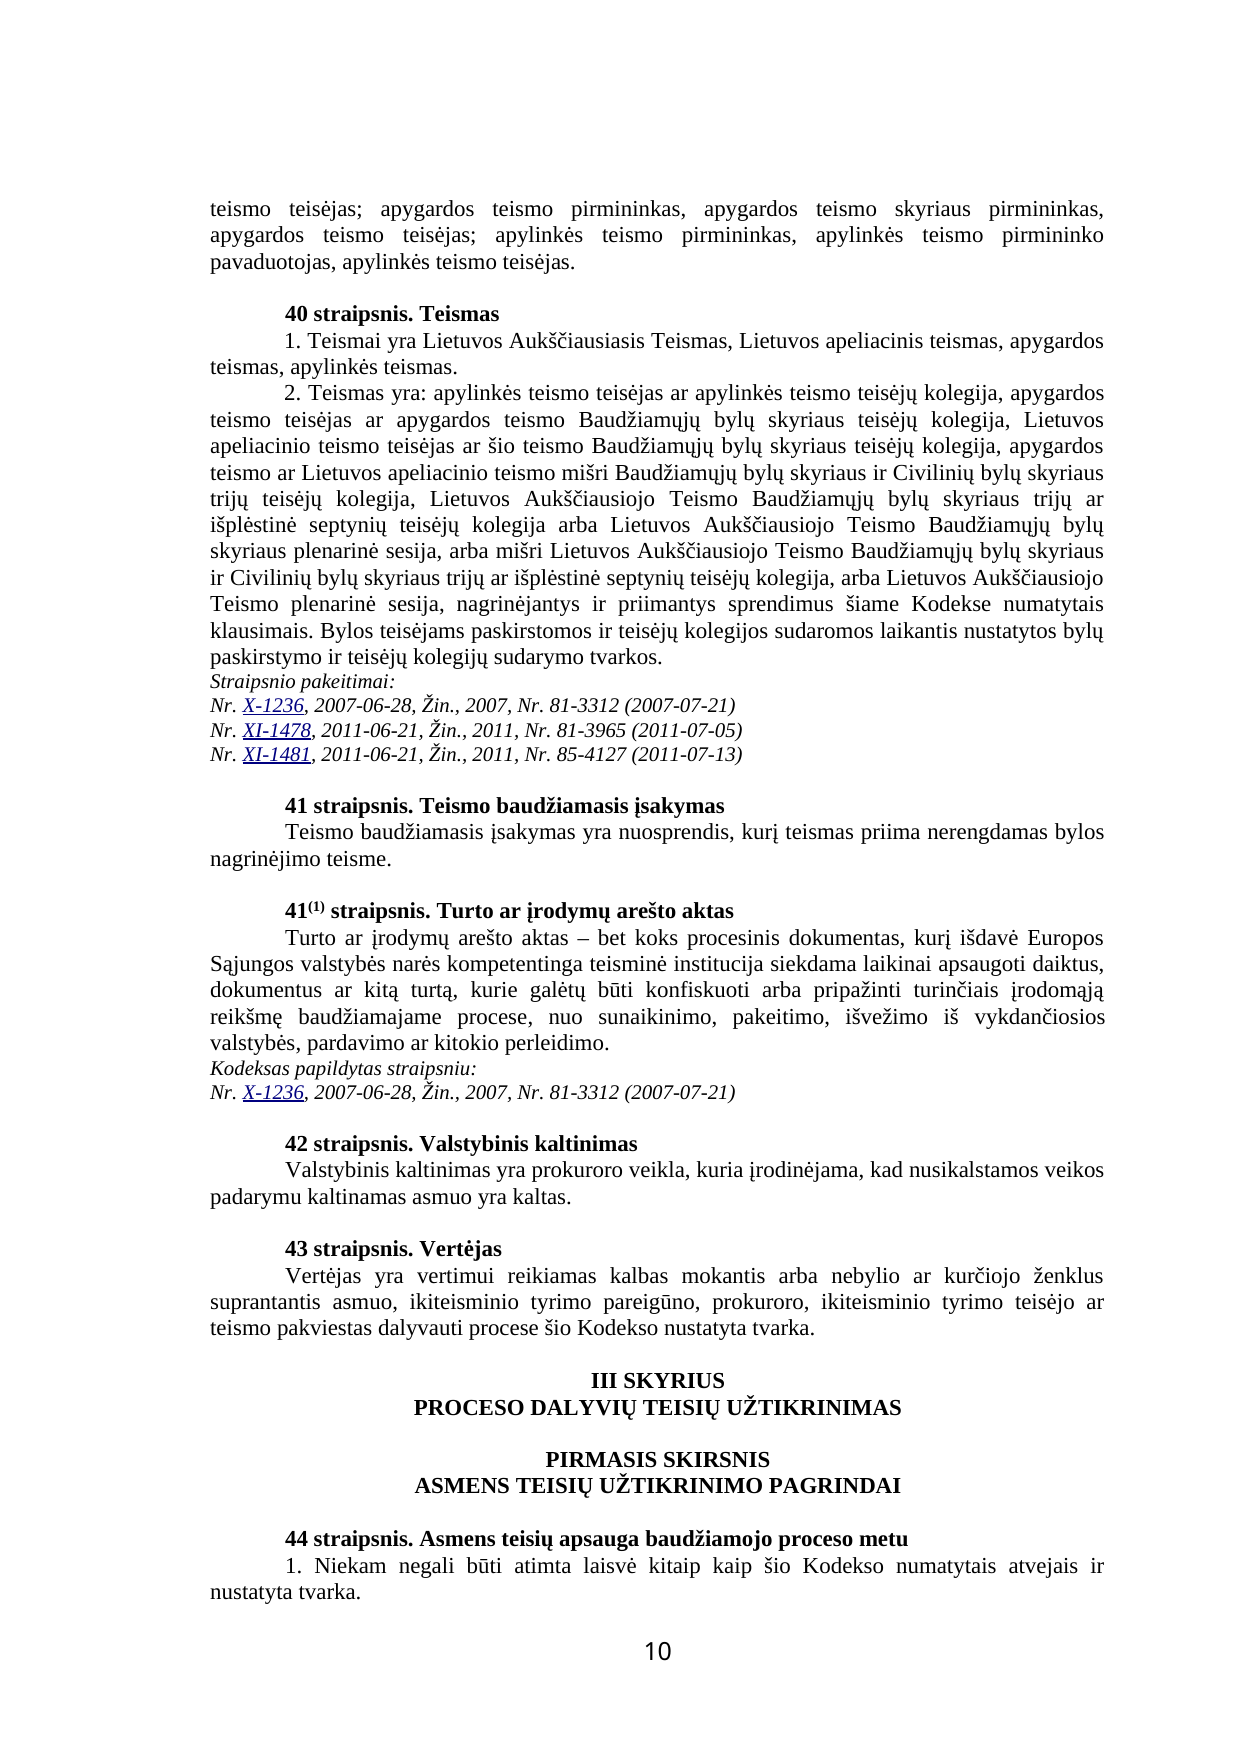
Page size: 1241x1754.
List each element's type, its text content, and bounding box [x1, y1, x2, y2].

text Proceso dalyvių teisių užtikrinimas [210, 1393, 1106, 1420]
text Nr. X-1236, 2007-06-28, Žin., 2007, Nr. 81-3312 (2007-07-21) [210, 1079, 1106, 1104]
text 42 straipsnis. Valstybinis kaltinimas [210, 1130, 1106, 1156]
subtitle PIRMASIS SKIRSNIS [210, 1446, 1106, 1473]
text 41(1) straipsnis. Turto ar įrodymų arešto aktas [210, 897, 1106, 924]
text 40 straipsnis. Teismas [210, 300, 1106, 327]
text 2. Teismas yra: apylinkės teismo teisėjas ar apylinkės teismo teisėjų kolegija, apygardos teismo teisėjas ar apygardos teismo Baudžiamųjų bylų skyriaus teisėjų kolegija, Lietuvos apeliacinio teismo teisėjas ar šio teismo Baudžiamųjų bylų skyriaus teisėjų kolegija, apygardos teismo ar Lietuvos apeliacinio teismo mišri Baudžiamųjų bylų skyriaus ir Civilinių bylų skyriaus trijų teisėjų kolegija, Lietuvos Aukščiausiojo Teismo Baudžiamųjų bylų skyriaus trijų ar išplėstinė septynių teisėjų kolegija arba Lietuvos Aukščiausiojo Teismo Baudžiamųjų bylų skyriaus plenarinė sesija, arba mišri Lietuvos Aukščiausiojo Teismo Baudžiamųjų bylų skyriaus ir Civilinių bylų skyriaus trijų ar išplėstinė septynių teisėjų kolegija, arba Lietuvos Aukščiausiojo Teismo plenarinė sesija, nagrinėjantys ir priimantys sprendimus šiame Kodekse numatytais klausimais. Bylos teisėjams paskirstomos ir teisėjų kolegijos sudaromos laikantis nustatytos bylų paskirstymo ir teisėjų kolegijų sudarymo tvarkos. [210, 379, 1106, 669]
text Nr. XI-1478, 2011-06-21, Žin., 2011, Nr. 81-3965 (2011-07-05) [210, 717, 1106, 742]
text 44 straipsnis. Asmens teisių apsauga baudžiamojo proceso metu [285, 1525, 1106, 1552]
text Straipsnio pakeitimai: [210, 669, 1106, 693]
subtitle III skyrius [210, 1367, 1106, 1393]
text Teismo baudžiamasis įsakymas yra nuosprendis, kurį teismas priima nerengdamas bylos nagrinėjimo teisme. [210, 818, 1106, 871]
text Vertėjas yra vertimui reikiamas kalbas mokantis arba nebylio ar kurčiojo ženklus suprantantis asmuo, ikiteisminio tyrimo pareigūno, prokuroro, ikiteisminio tyrimo teisėjo ar teismo pakviestas dalyvauti procese šio Kodekso nustatyta tvarka. [210, 1262, 1106, 1341]
text Nr. XI-1481, 2011-06-21, Žin., 2011, Nr. 85-4127 (2011-07-13) [210, 742, 1106, 766]
text Asmens teisių užtikrinimo pagrindai [210, 1473, 1106, 1499]
text teismo teisėjas; apygardos teismo pirmininkas, apygardos teismo skyriaus pirmininkas, apygardos teismo teisėjas; apylinkės teismo pirmininkas, apylinkės teismo pirmininko pavaduotojas, apylinkės teismo teisėjas. [210, 195, 1106, 274]
text Kodeksas papildytas straipsniu: [210, 1056, 1106, 1079]
text 1. Teismai yra Lietuvos Aukščiausiasis Teismas, Lietuvos apeliacinis teismas, apygardos teismas, apylinkės teismas. [210, 327, 1106, 379]
text 41 straipsnis. Teismo baudžiamasis įsakymas [210, 792, 1106, 818]
text Valstybinis kaltinimas yra prokuroro veikla, kuria įrodinėjama, kad nusikalstamos veikos padarymu kaltinamas asmuo yra kaltas. [210, 1156, 1106, 1209]
text 1. Niekam negali būti atimta laisvė kitaip kaip šio Kodekso numatytais atvejais ir nustatyta tvarka. [210, 1552, 1106, 1604]
text Nr. X-1236, 2007-06-28, Žin., 2007, Nr. 81-3312 (2007-07-21) [210, 693, 1106, 717]
text Turto ar įrodymų arešto aktas – bet koks procesinis dokumentas, kurį išdavė Europos Sąjungos valstybės narės kompetentinga teisminė institucija siekdama laikinai apsaugoti daiktus, dokumentus ar kitą turtą, kurie galėtų būti konfiskuoti arba pripažinti turinčiais įrodomąją reikšmę baudžiamajame procese, nuo sunaikinimo, pakeitimo, išvežimo iš vykdančiosios valstybės, pardavimo ar kitokio perleidimo. [210, 924, 1106, 1056]
text 43 straipsnis. Vertėjas [210, 1235, 1106, 1262]
